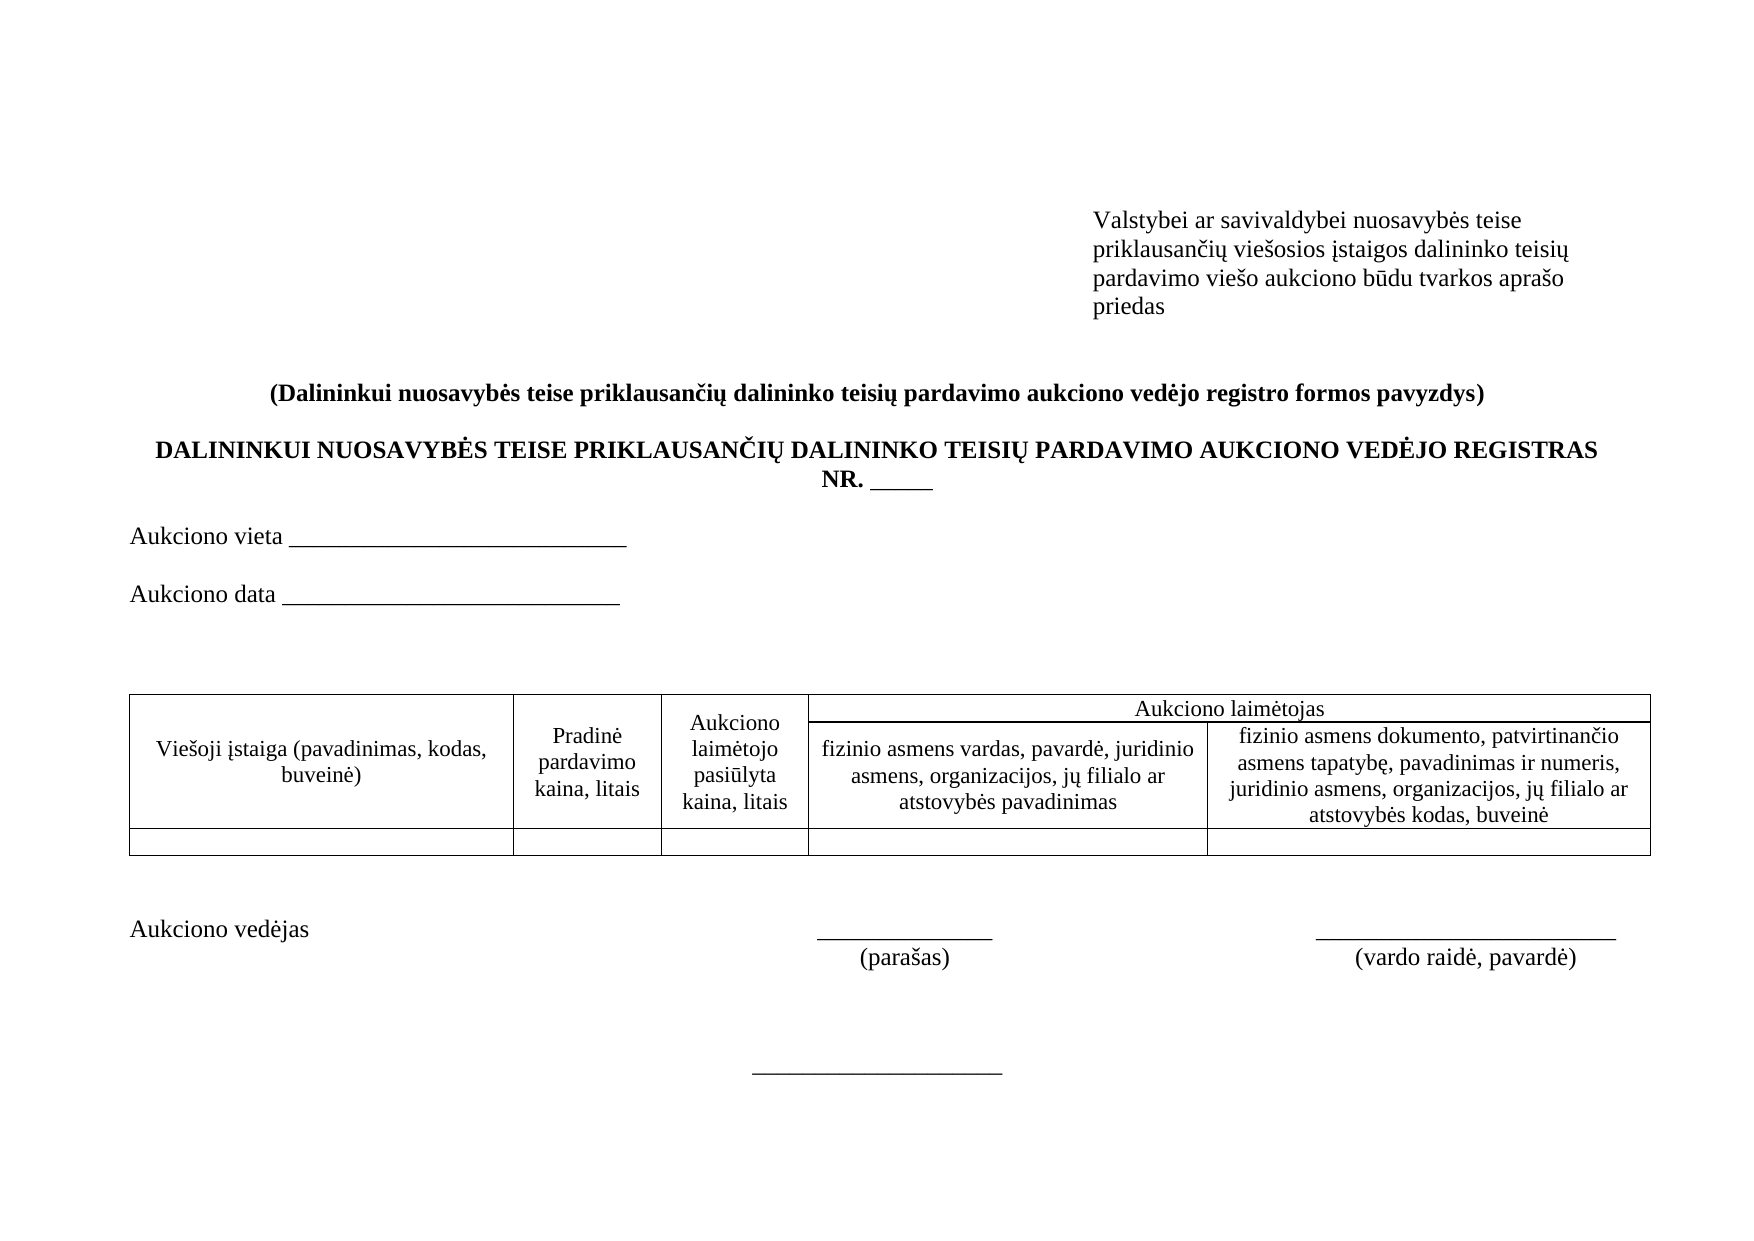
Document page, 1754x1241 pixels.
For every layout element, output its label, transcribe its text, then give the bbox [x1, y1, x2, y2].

table_cell [118, 550, 735, 579]
table_header Aukciono vieta ___________________________ [118, 521, 735, 550]
table_header Aukciono vedėjas [118, 914, 543, 942]
table_cell [1208, 829, 1650, 855]
table_cell [130, 829, 513, 855]
text dalininkui nuosavybės teise priklausančių Dalininko teisių pardavimo AUKCIONO VEDĖJO REGISTRAS NR. _____ [118, 435, 1636, 493]
text Valstybei ar savivaldybei nuosavybės teise priklausančių viešosios įstaigos dalininko teisių pardavimo viešo aukciono būdu tvarkos aprašo priedas [1093, 205, 1636, 320]
table_cell fizinio asmens vardas, pavardė, juridinio asmens, organizacijos, jų filialo ar atstovybės pavadinimas [809, 723, 1207, 828]
table_cell (parašas) [543, 943, 1266, 971]
table_cell Aukciono data ___________________________ [118, 579, 735, 608]
table_cell (vardo raidė, pavardė) [1266, 943, 1665, 971]
table_header Aukciono laimėtojo pasiūlyta kaina, litais [662, 695, 808, 828]
text (Dalininkui nuosavybės teise priklausančių dalininko teisių pardavimo aukciono vedėjo registro formos pavyzdys) [118, 378, 1636, 406]
table_header Aukciono laimėtojas [809, 695, 1650, 721]
table_cell fizinio asmens dokumento, patvirtinančio asmens tapatybę, pavadinimas ir numeris, juridinio asmens, organizacijos, jų filialo ar atstovybės kodas, buveinė [1208, 723, 1650, 828]
table_header Viešoji įstaiga (pavadinimas, kodas, buveinė) [130, 695, 513, 828]
table_cell [809, 829, 1207, 855]
table_cell [662, 829, 808, 855]
table_header ________________________ [1266, 914, 1665, 942]
text –––––––––––––––––––– [118, 1057, 1636, 1086]
table_cell [118, 943, 543, 971]
table_header ______________ [543, 914, 1266, 942]
table_header Pradinė pardavimo kaina, litais [514, 695, 661, 828]
table_cell [514, 829, 661, 855]
